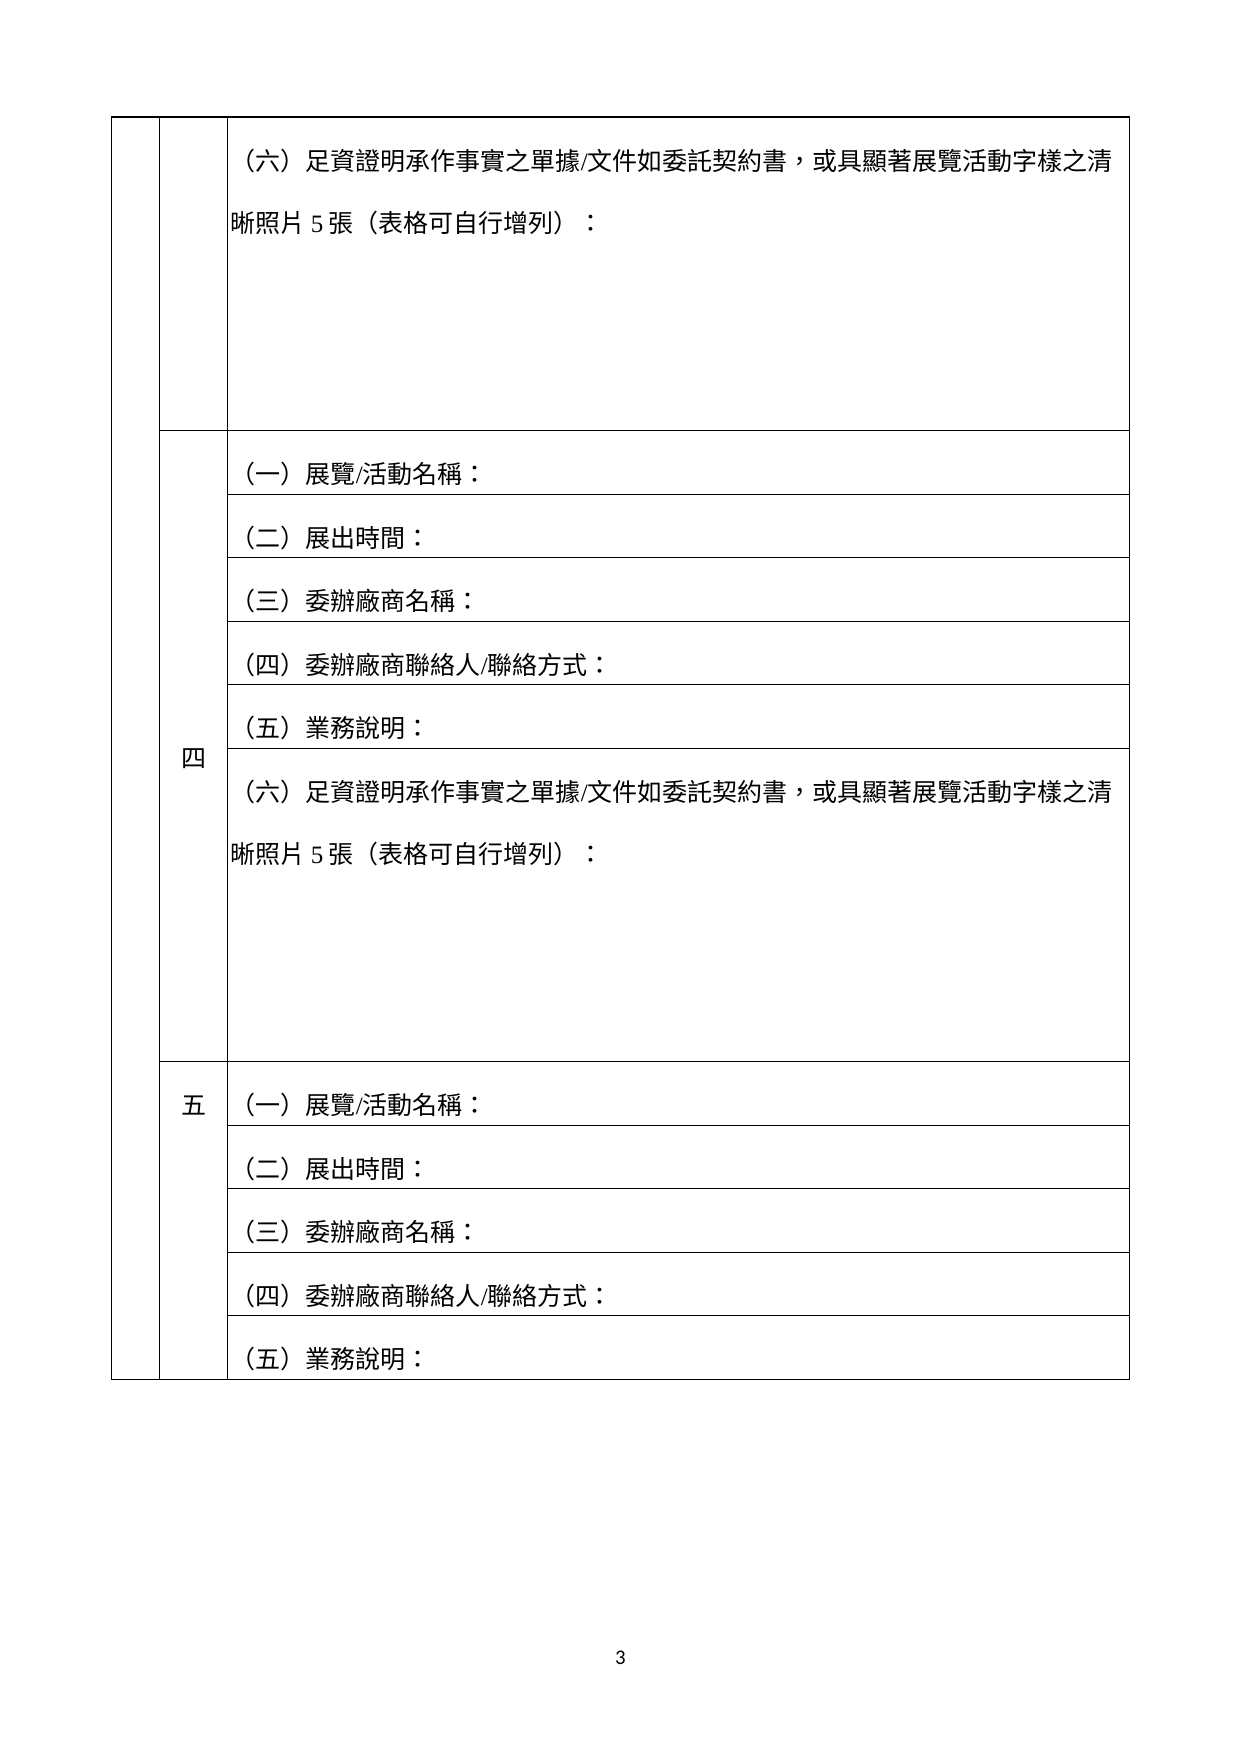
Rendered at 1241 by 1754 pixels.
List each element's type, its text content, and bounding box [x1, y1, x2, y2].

table_cell [112, 118, 159, 1379]
table_cell [160, 118, 227, 430]
table_cell （五）業務說明： [228, 1316, 1129, 1379]
table_cell （六）足資證明承作事實之單據/文件如委託契約書，或具顯著展覽活動字樣之清晰照片5張（表格可自行增列）： [228, 118, 1129, 430]
table_cell 四 [160, 431, 227, 1061]
table_cell （一）展覽/活動名稱： [228, 1062, 1129, 1125]
table_cell （三）委辦廠商名稱： [228, 1189, 1129, 1252]
table_cell （一）展覽/活動名稱： [228, 431, 1129, 493]
table_cell （二）展出時間： [228, 1126, 1129, 1188]
table_cell （二）展出時間： [228, 495, 1129, 557]
table_cell （五）業務說明： [228, 685, 1129, 748]
table_cell （六）足資證明承作事實之單據/文件如委託契約書，或具顯著展覽活動字樣之清晰照片5張（表格可自行增列）： [228, 749, 1129, 1061]
table_cell 五 [160, 1062, 227, 1379]
table_cell （四）委辦廠商聯絡人/聯絡方式： [228, 622, 1129, 684]
table_cell （四）委辦廠商聯絡人/聯絡方式： [228, 1253, 1129, 1315]
table_cell （三）委辦廠商名稱： [228, 558, 1129, 621]
